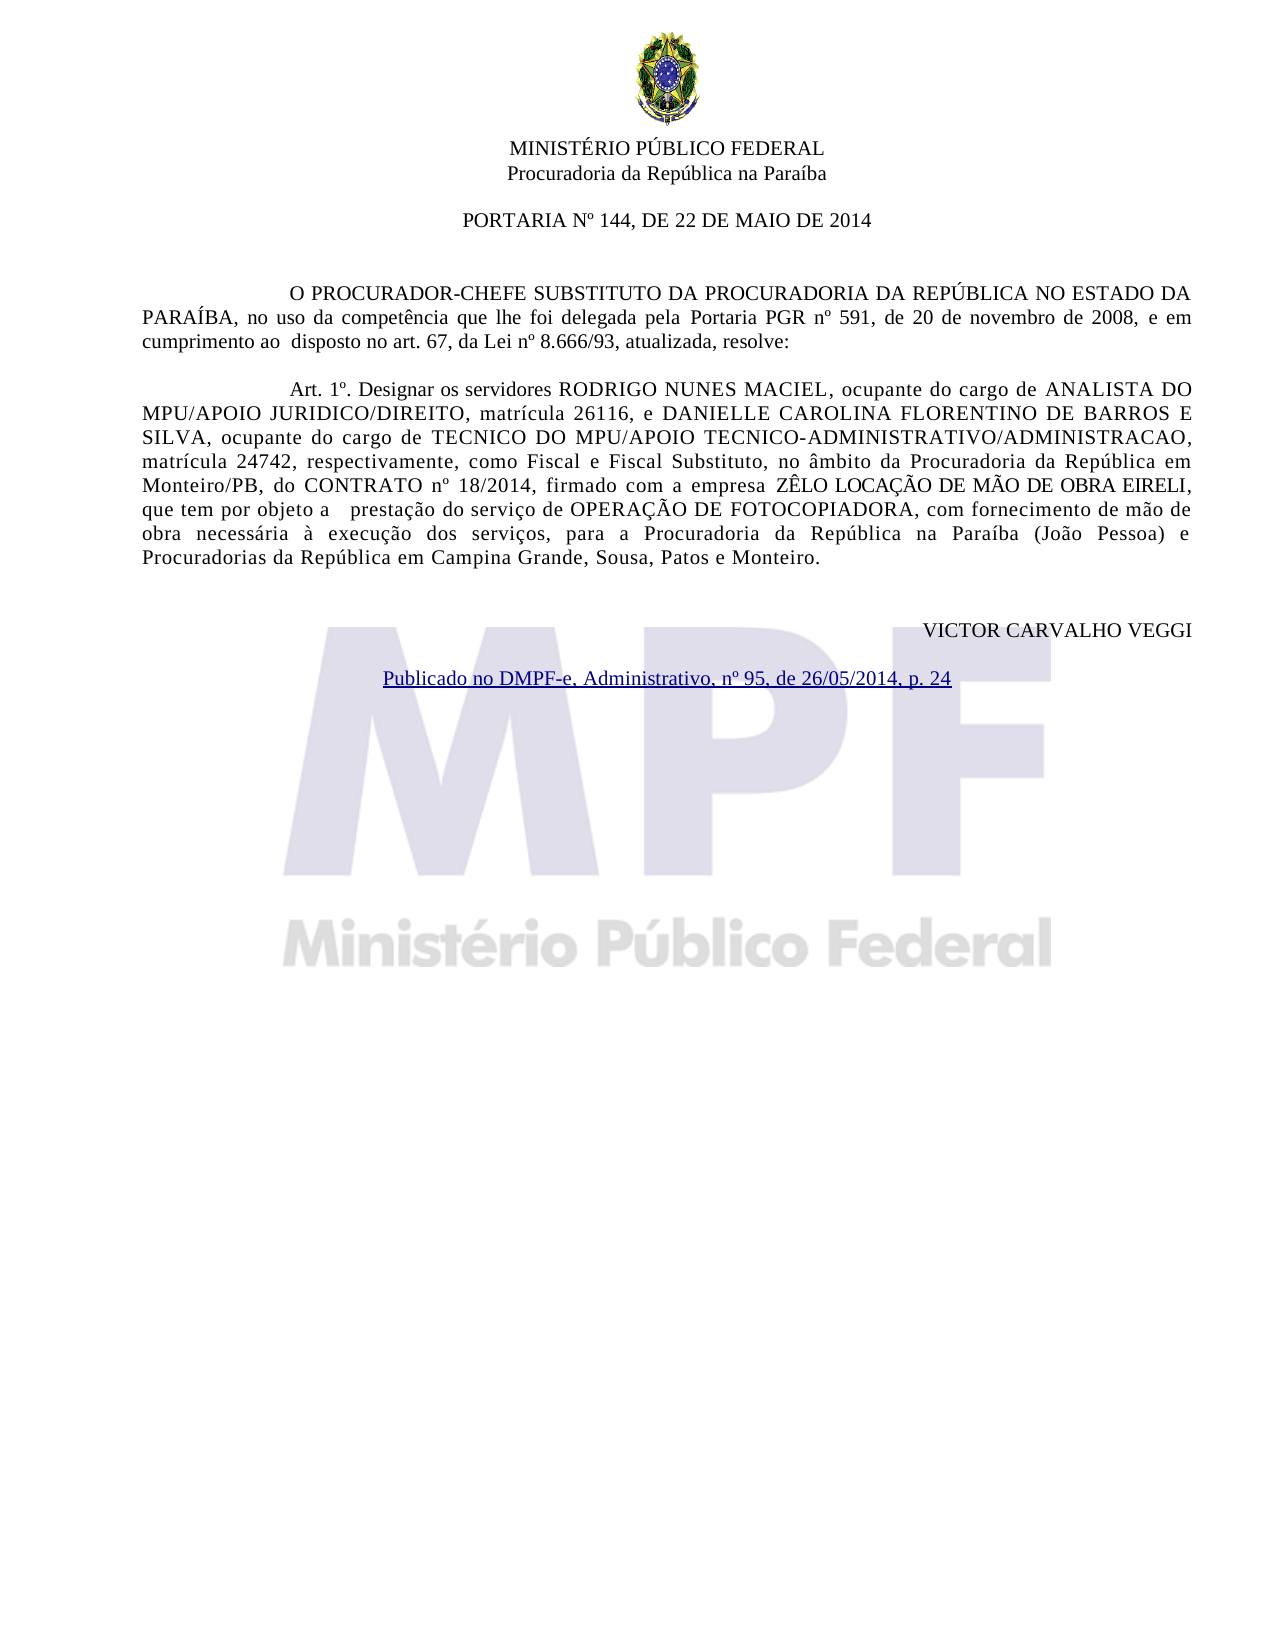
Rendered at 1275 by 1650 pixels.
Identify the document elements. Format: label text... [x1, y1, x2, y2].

picture [283, 689, 1051, 967]
text Art. 1º. Designar os servidores RODRIGO NUNES MACIEL, ocupante do cargo de ANALISTA DO MPU/APOIO JURIDICO/DIREITO, matrícula 26116, e DANIELLE CAROLINA FLORENTINO DE BARROS E SILVA, ocupante do cargo de TECNICO DO MPU/APOIO TECNICO-ADMINISTRATIVO/ADMINISTRACAO, matrícula 24742, respectivamente, como Fiscal e Fiscal Substituto, no âmbito da Procuradoria da República em Monteiro/PB, do CONTRATO nº 18/2014, firmado com a empresa ZÊLO LOCAÇÃO DE MÃO DE OBRA EIRELI, que tem por objeto a prestação do serviço de OPERAÇÃO DE FOTOCOPIADORA, com fornecimento de mão de obra necessária à execução dos serviços, para a Procuradoria da República na Paraíba (João Pessoa) e Procuradorias da República em Campina Grande, Sousa, Patos e Monteiro. [142, 377, 1192, 569]
text PORTARIA Nº 144, DE 22 DE MAIO DE 2014 [142, 208, 1192, 232]
text MINISTÉRIO PÚBLICO FEDERAL [142, 136, 1192, 160]
picture [283, 641, 1051, 666]
text VICTOR CARVALHO VEGGI [142, 617, 1192, 641]
text O PROCURADOR-CHEFE SUBSTITUTO DA PROCURADORIA DA REPÚBLICA NO ESTADO DA PARAÍBA, no uso da competência que lhe foi delegada pela Portaria PGR nº 591, de 20 de novembro de 2008, e em cumprimento ao disposto no art. 67, da Lei nº 8.666/93, atualizada, resolve: [142, 281, 1192, 353]
text Procuradoria da República na Paraíba [142, 160, 1192, 184]
text Publicado no DMPF-e, Administrativo, nº 95, de 26/05/2014, p. 24 [142, 666, 1192, 689]
